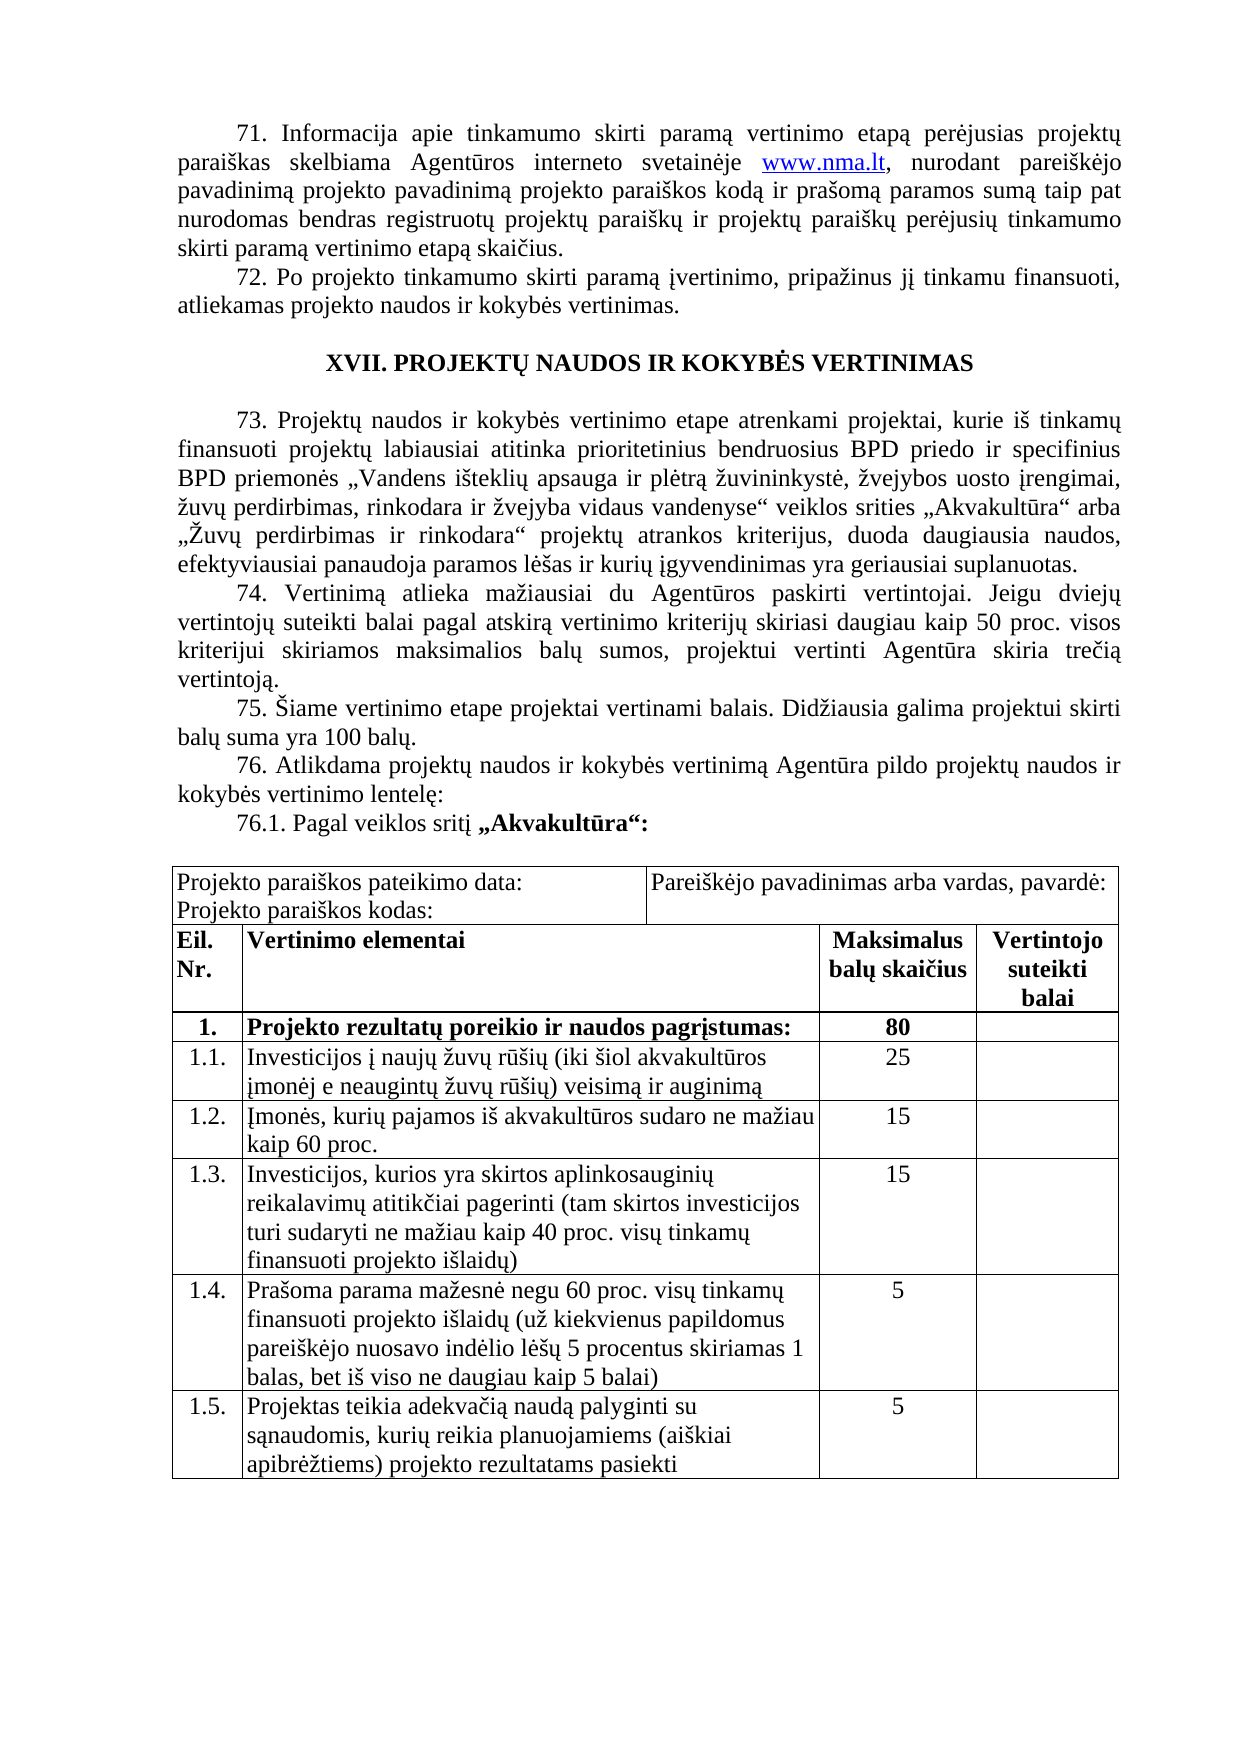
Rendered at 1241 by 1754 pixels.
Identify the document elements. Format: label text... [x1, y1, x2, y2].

table_cell Investicijos, kurios yra skirtos aplinkosauginių reikalavimų atitikčiai pagerinti (tam skirtos investicijos turi sudaryti ne mažiau kaip 40 proc. visų tinkamų finansuoti projekto išlaidų) [243, 1159, 819, 1274]
table_cell 80 [820, 1013, 976, 1041]
table_cell Investicijos į naujų žuvų rūšių (iki šiol akvakultūros įmonėj e neaugintų žuvų rūšių) veisimą ir auginimą [243, 1042, 819, 1100]
text 76. Atlikdama projektų naudos ir kokybės vertinimą Agentūra pildo projektų naudos ir kokybės vertinimo lentelę: [177, 751, 1122, 808]
table_cell 1.2. [173, 1101, 242, 1158]
table_cell Vertinimo elementai [243, 925, 819, 1011]
table_cell 5 [820, 1275, 976, 1390]
table_cell [977, 1101, 1118, 1158]
table_cell 25 [820, 1042, 976, 1100]
text XVII. PROJEKTŲ NAUDOS IR KOKYBĖS VERTINIMAS [177, 348, 1122, 377]
text 71. Informacija apie tinkamumo skirti paramą vertinimo etapą perėjusias projektų paraiškas skelbiama Agentūros interneto svetainėje www.nma.lt, nurodant pareiškėjo pavadinimą projekto pavadinimą projekto paraiškos kodą ir prašomą paramos sumą taip pat nurodomas bendras registruotų projektų paraiškų ir projektų paraiškų perėjusių tinkamumo skirti paramą vertinimo etapą skaičius. [177, 118, 1122, 262]
table_header Pareiškėjo pavadinimas arba vardas, pavardė: [647, 867, 1118, 924]
table_cell [977, 1391, 1118, 1478]
table_cell Vertintojo suteikti balai [977, 925, 1118, 1011]
table_cell 15 [820, 1159, 976, 1274]
table_cell [977, 1013, 1118, 1041]
text 76.1. Pagal veiklos sritį „Akvakultūra“: [177, 808, 1122, 837]
table_cell 1.5. [173, 1391, 242, 1478]
table_cell 1. [173, 1013, 242, 1041]
table_cell [977, 1042, 1118, 1100]
text 75. Šiame vertinimo etape projektai vertinami balais. Didžiausia galima projektui skirti balų suma yra 100 balų. [177, 693, 1122, 751]
text 72. Po projekto tinkamumo skirti paramą įvertinimo, pripažinus jį tinkamu finansuoti, atliekamas projekto naudos ir kokybės vertinimas. [177, 262, 1122, 319]
table_cell Maksimalus balų skaičius [820, 925, 976, 1011]
table_cell [977, 1275, 1118, 1390]
table_cell Eil. Nr. [173, 925, 242, 1011]
table_cell 1.3. [173, 1159, 242, 1274]
text 74. Vertinimą atlieka mažiausiai du Agentūros paskirti vertintojai. Jeigu dviejų vertintojų suteikti balai pagal atskirą vertinimo kriterijų skiriasi daugiau kaip 50 proc. visos kriterijui skiriamos maksimalios balų sumos, projektui vertinti Agentūra skiria trečią vertintoją. [177, 578, 1122, 693]
table_cell Įmonės, kurių pajamos iš akvakultūros sudaro ne mažiau kaip 60 proc. [243, 1101, 819, 1158]
table_header Projekto paraiškos pateikimo data: Projekto paraiškos kodas: [173, 867, 646, 924]
table_cell 15 [820, 1101, 976, 1158]
text 73. Projektų naudos ir kokybės vertinimo etape atrenkami projektai, kurie iš tinkamų finansuoti projektų labiausiai atitinka prioritetinius bendruosius BPD priedo ir specifinius BPD priemonės „Vandens išteklių apsauga ir plėtrą žuvininkystė, žvejybos uosto įrengimai, žuvų perdirbimas, rinkodara ir žvejyba vidaus vandenyse“ veiklos srities „Akvakultūra“ arba „Žuvų perdirbimas ir rinkodara“ projektų atrankos kriterijus, duoda daugiausia naudos, efektyviausiai panaudoja paramos lėšas ir kurių įgyvendinimas yra geriausiai suplanuotas. [177, 406, 1122, 578]
table_cell 1.4. [173, 1275, 242, 1390]
table_cell [977, 1159, 1118, 1274]
table_cell Projekto rezultatų poreikio ir naudos pagrįstumas: [243, 1013, 819, 1041]
table_cell Projektas teikia adekvačią naudą palyginti su sąnaudomis, kurių reikia planuojamiems (aiškiai apibrėžtiems) projekto rezultatams pasiekti [243, 1391, 819, 1478]
table_cell Prašoma parama mažesnė negu 60 proc. visų tinkamų finansuoti projekto išlaidų (už kiekvienus papildomus pareiškėjo nuosavo indėlio lėšų 5 procentus skiriamas 1 balas, bet iš viso ne daugiau kaip 5 balai) [243, 1275, 819, 1390]
table_cell 1.1. [173, 1042, 242, 1100]
table_cell 5 [820, 1391, 976, 1478]
